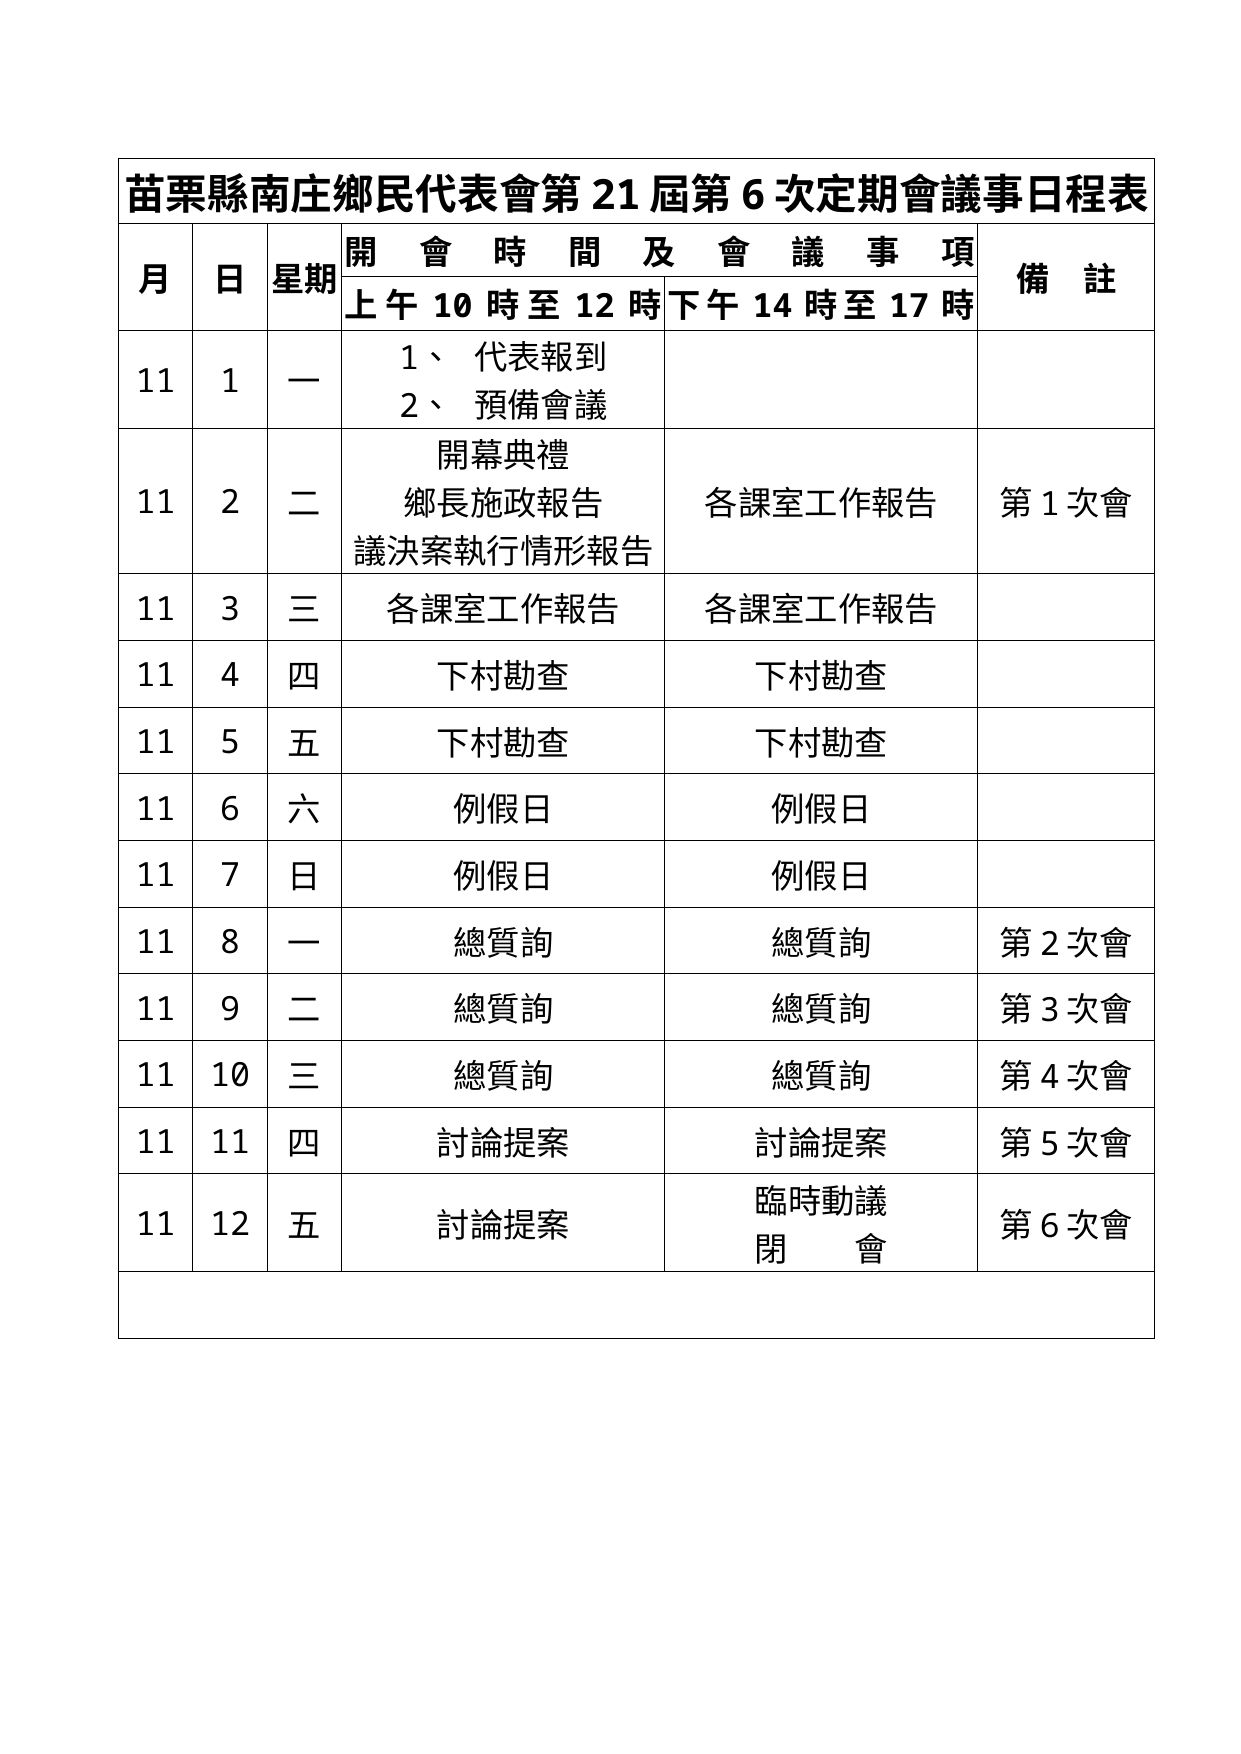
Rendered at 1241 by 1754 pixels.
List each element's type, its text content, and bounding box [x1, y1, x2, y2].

table_cell 備 註 [978, 224, 1154, 330]
table_cell 1 [193, 331, 267, 428]
table_cell [119, 1272, 1154, 1337]
table_cell 代表報到 預備會議 [342, 331, 664, 428]
table_cell 下村勘查 [665, 641, 977, 707]
table_cell 5 [193, 708, 267, 773]
table_cell 四 [268, 1108, 341, 1173]
table_cell 11 [119, 641, 192, 707]
table_cell 第6次會 [978, 1174, 1154, 1271]
table_cell 月 [119, 224, 192, 330]
table_cell 下村勘查 [342, 708, 664, 773]
table_cell 11 [119, 774, 192, 840]
table_cell 6 [193, 774, 267, 840]
table_cell 11 [119, 1108, 192, 1173]
table_cell 第1次會 [978, 429, 1154, 573]
table_cell 日 [193, 224, 267, 330]
table_cell 下村勘查 [342, 641, 664, 707]
table_cell 2 [193, 429, 267, 573]
table_cell 11 [119, 908, 192, 973]
table_cell 7 [193, 841, 267, 907]
table_cell 五 [268, 1174, 341, 1271]
table_cell 總質詢 [665, 908, 977, 973]
table_cell 討論提案 [342, 1108, 664, 1173]
table_cell 二 [268, 429, 341, 573]
table_cell 12 [193, 1174, 267, 1271]
table_cell 五 [268, 708, 341, 773]
table_cell 開幕典禮 鄉長施政報告 議決案執行情形報告 [342, 429, 664, 573]
table_cell 11 [119, 708, 192, 773]
table_cell 11 [119, 841, 192, 907]
table_cell 二 [268, 974, 341, 1040]
table_cell 日 [268, 841, 341, 907]
table_cell 上午10時至12時 [342, 277, 664, 330]
table_cell 11 [119, 331, 192, 428]
table_cell 11 [119, 1041, 192, 1107]
table_cell 第3次會 [978, 974, 1154, 1040]
table_cell 例假日 [342, 774, 664, 840]
table_cell 六 [268, 774, 341, 840]
table_cell 下村勘查 [665, 708, 977, 773]
table_cell 總質詢 [342, 908, 664, 973]
table_cell 例假日 [342, 841, 664, 907]
table_cell 總質詢 [342, 974, 664, 1040]
table_cell 總質詢 [665, 1041, 977, 1107]
table_cell [978, 574, 1154, 640]
table_cell 總質詢 [342, 1041, 664, 1107]
table_cell 8 [193, 908, 267, 973]
table_cell 總質詢 [665, 974, 977, 1040]
table_cell 4 [193, 641, 267, 707]
table_cell [978, 841, 1154, 907]
table_cell 星期 [268, 224, 341, 330]
table_cell 一 [268, 331, 341, 428]
table_cell 第2次會 [978, 908, 1154, 973]
table_cell 討論提案 [342, 1174, 664, 1271]
table_cell [978, 774, 1154, 840]
table_cell [978, 641, 1154, 707]
table_cell 3 [193, 574, 267, 640]
table_cell 各課室工作報告 [342, 574, 664, 640]
table_cell 各課室工作報告 [665, 574, 977, 640]
table_cell 各課室工作報告 [665, 429, 977, 573]
table_cell 例假日 [665, 841, 977, 907]
table_cell 臨時動議 閉 會 [665, 1174, 977, 1271]
table_cell 10 [193, 1041, 267, 1107]
table_cell 三 [268, 1041, 341, 1107]
table_cell 第5次會 [978, 1108, 1154, 1173]
table_header 苗栗縣南庄鄉民代表會第21屆第6次定期會議事日程表 [119, 159, 1154, 223]
table_cell 一 [268, 908, 341, 973]
table_cell 11 [119, 429, 192, 573]
table_cell 三 [268, 574, 341, 640]
table_cell 開會時間及會議事項 [342, 224, 977, 276]
table_cell 下午14時至17時 [665, 277, 977, 330]
table_cell 例假日 [665, 774, 977, 840]
table_cell [665, 331, 977, 428]
table_cell [978, 331, 1154, 428]
table_cell 第4次會 [978, 1041, 1154, 1107]
table_cell [978, 708, 1154, 773]
table_cell 9 [193, 974, 267, 1040]
table_cell 四 [268, 641, 341, 707]
table_cell 11 [119, 1174, 192, 1271]
table_cell 11 [119, 974, 192, 1040]
table_cell 11 [193, 1108, 267, 1173]
table_cell 11 [119, 574, 192, 640]
table_cell 討論提案 [665, 1108, 977, 1173]
